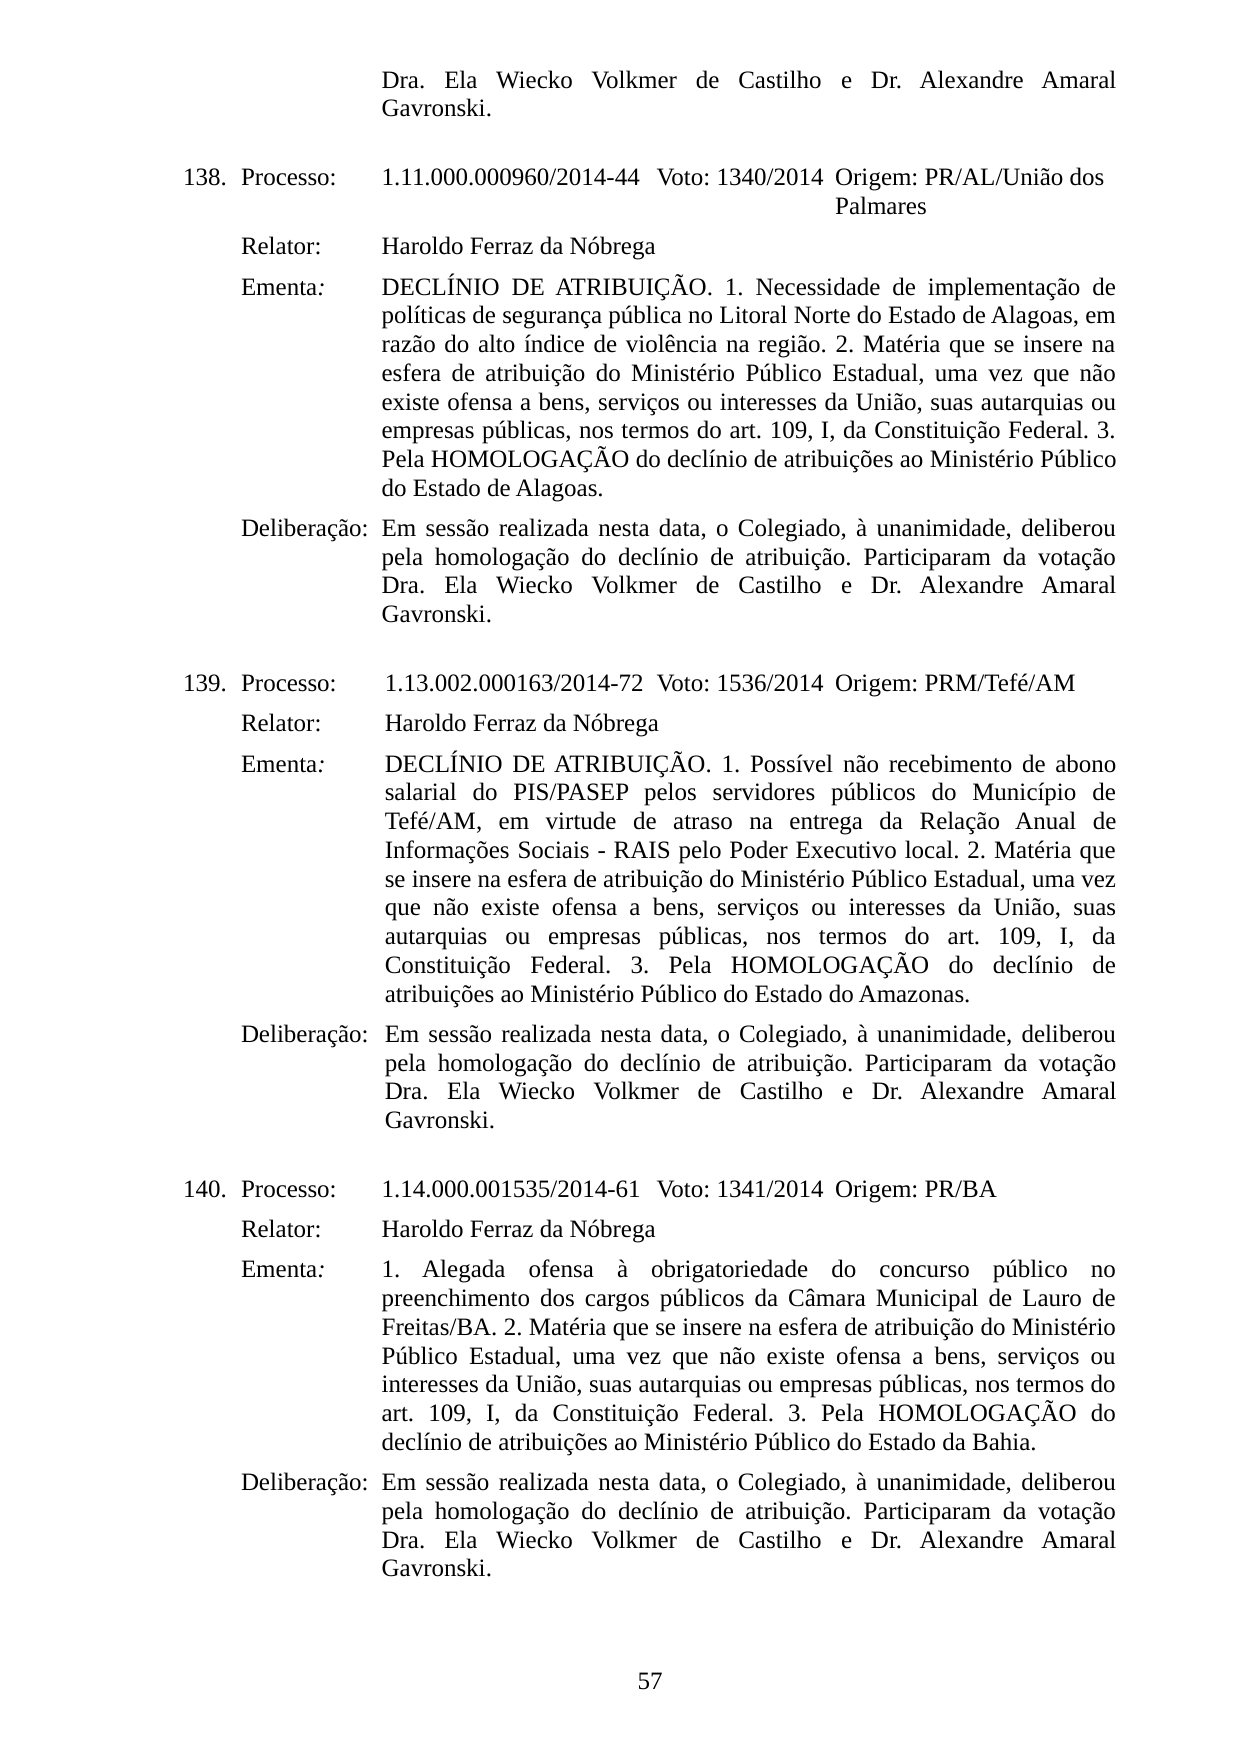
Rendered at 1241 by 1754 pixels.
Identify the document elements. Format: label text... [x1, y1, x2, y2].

table_cell Relator: [235, 226, 376, 266]
table_header 1.13.002.000163/2014-72 [379, 663, 651, 703]
table_cell DECLÍNIO DE ATRIBUIÇÃO. 1. Necessidade de implementação de políticas de segurança pública no Litoral Norte do Estado de Alagoas, em razão do alto índice de violência na região. 2. Matéria que se insere na esfera de atribuição do Ministério Público Estadual, uma vez que não existe ofensa a bens, serviços ou interesses da União, suas autarquias ou empresas públicas, nos termos do art. 109, I, da Constituição Federal. 3. Pela HOMOLOGAÇÃO do declínio de atribuições ao Ministério Público do Estado de Alagoas. [376, 266, 1122, 507]
table_header Processo: [235, 157, 376, 226]
table_header Voto: 1340/2014 [651, 157, 829, 226]
table_header 1.14.000.001535/2014-61 [376, 1169, 651, 1209]
table_cell Ementa: [235, 266, 376, 507]
table_cell Em sessão realizada nesta data, o Colegiado, à unanimidade, deliberou pela homologação do declínio de atribuição. Participaram da votação Dra. Ela Wiecko Volkmer de Castilho e Dr. Alexandre Amaral Gavronski. [376, 1462, 1122, 1588]
table_cell 1. Alegada ofensa à obrigatoriedade do concurso público no preenchimento dos cargos públicos da Câmara Municipal de Lauro de Freitas/BA. 2. Matéria que se insere na esfera de atribuição do Ministério Público Estadual, uma vez que não existe ofensa a bens, serviços ou interesses da União, suas autarquias ou empresas públicas, nos termos do art. 109, I, da Constituição Federal. 3. Pela HOMOLOGAÇÃO do declínio de atribuições ao Ministério Público do Estado da Bahia. [376, 1249, 1122, 1462]
table_header 1.11.000.000960/2014-44 [376, 157, 651, 226]
table_cell Haroldo Ferraz da Nóbrega [376, 226, 1122, 266]
table_cell Ementa: [235, 743, 379, 1013]
table_cell [177, 1249, 235, 1462]
table_cell Haroldo Ferraz da Nóbrega [376, 1209, 1122, 1249]
table_cell Ementa: [235, 1249, 376, 1462]
table_header 139. [177, 663, 235, 703]
table_cell Em sessão realizada nesta data, o Colegiado, à unanimidade, deliberou pela homologação do declínio de atribuição. Participaram da votação Dra. Ela Wiecko Volkmer de Castilho e Dr. Alexandre Amaral Gavronski. [376, 508, 1122, 634]
table_header Voto: 1536/2014 [651, 663, 829, 703]
table_cell Em sessão realizada nesta data, o Colegiado, à unanimidade, deliberou pela homologação do declínio de atribuição. Participaram da votação Dra. Ela Wiecko Volkmer de Castilho e Dr. Alexandre Amaral Gavronski. [379, 1013, 1122, 1140]
table_cell [234, 59, 376, 128]
table_cell Relator: [235, 1209, 376, 1249]
table_header Origem: PRM/Tefé/AM [829, 663, 1122, 703]
table_cell [177, 743, 235, 1013]
table_cell Deliberação: [235, 1462, 376, 1588]
table_header Origem: PR/AL/União dos Palmares [829, 157, 1122, 226]
table_cell [177, 703, 235, 743]
table_header Origem: PR/BA [829, 1169, 1122, 1209]
table_header 140. [177, 1169, 235, 1209]
table_header Processo: [235, 663, 379, 703]
table_cell [177, 1013, 235, 1140]
table_cell Deliberação: [235, 508, 376, 634]
table_header 138. [177, 157, 235, 226]
table_cell [177, 508, 235, 634]
table_cell Dra. Ela Wiecko Volkmer de Castilho e Dr. Alexandre Amaral Gavronski. [376, 59, 1122, 128]
table_cell [177, 1462, 235, 1588]
table_header Processo: [235, 1169, 376, 1209]
table_cell Deliberação: [235, 1013, 379, 1140]
table_cell [177, 1209, 235, 1249]
table_header Voto: 1341/2014 [651, 1169, 829, 1209]
table_cell Haroldo Ferraz da Nóbrega [379, 703, 1122, 743]
table_cell DECLÍNIO DE ATRIBUIÇÃO. 1. Possível não recebimento de abono salarial do PIS/PASEP pelos servidores públicos do Município de Tefé/AM, em virtude de atraso na entrega da Relação Anual de Informações Sociais - RAIS pelo Poder Executivo local. 2. Matéria que se insere na esfera de atribuição do Ministério Público Estadual, uma vez que não existe ofensa a bens, serviços ou interesses da União, suas autarquias ou empresas públicas, nos termos do art. 109, I, da Constituição Federal. 3. Pela HOMOLOGAÇÃO do declínio de atribuições ao Ministério Público do Estado do Amazonas. [379, 743, 1122, 1013]
table_cell Relator: [235, 703, 379, 743]
table_cell [177, 226, 235, 266]
table_cell [177, 59, 233, 128]
table_cell [177, 266, 235, 507]
